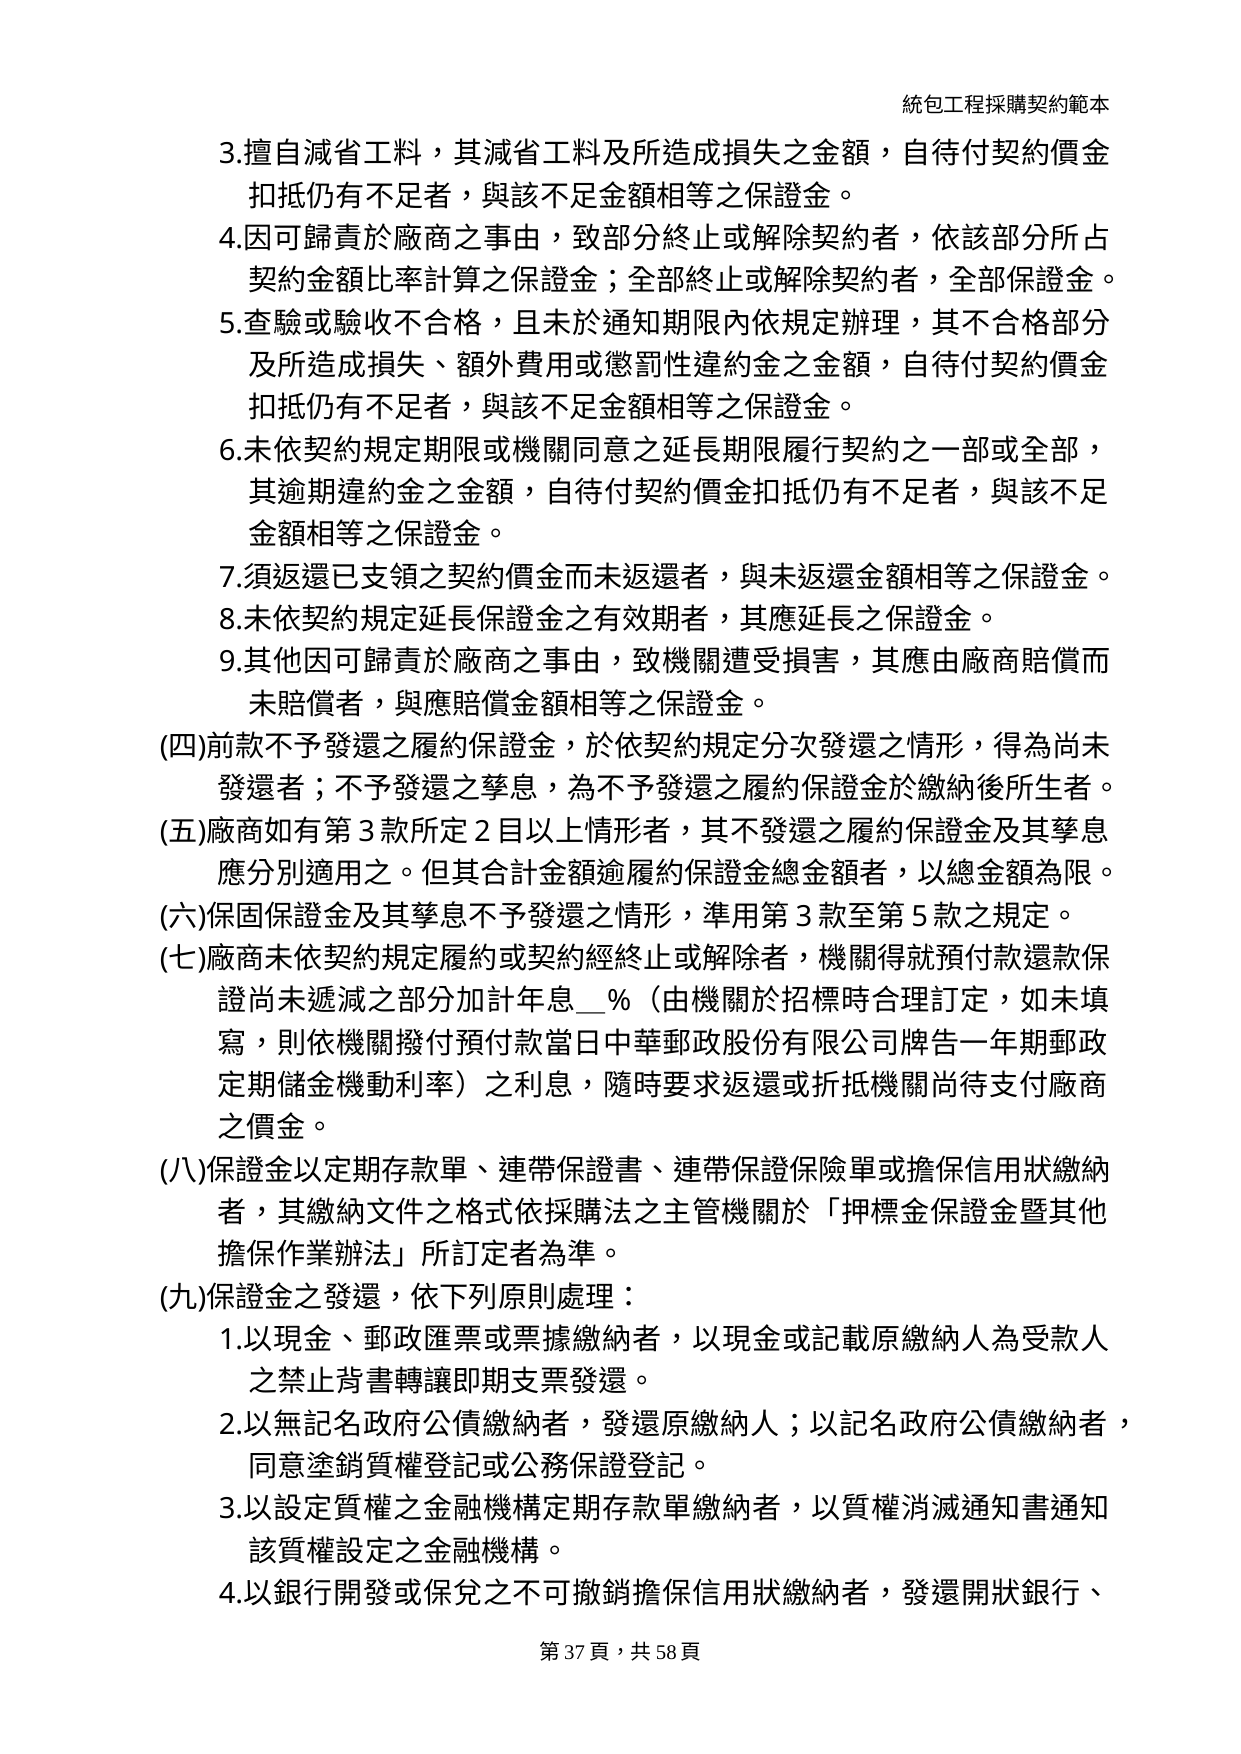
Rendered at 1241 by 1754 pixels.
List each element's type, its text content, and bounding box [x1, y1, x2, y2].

text 2.以無記名政府公債繳納者，發還原繳納人；以記名政府公債繳納者，同意塗銷質權登記或公務保證登記。 [218, 1400, 1110, 1485]
text (六)保固保證金及其孳息不予發還之情形，準用第3款至第5款之規定。 [159, 892, 1110, 934]
text (九)保證金之發還，依下列原則處理： [159, 1273, 1110, 1316]
text 4.因可歸責於廠商之事由，致部分終止或解除契約者，依該部分所占契約金額比率計算之保證金；全部終止或解除契約者，全部保證金。 [218, 214, 1110, 299]
text (八)保證金以定期存款單、連帶保證書、連帶保證保險單或擔保信用狀繳納者，其繳納文件之格式依採購法之主管機關於「押標金保證金暨其他擔保作業辦法」所訂定者為準。 [159, 1146, 1110, 1273]
text 8.未依契約規定延長保證金之有效期者，其應延長之保證金。 [218, 596, 1110, 638]
text 6.未依契約規定期限或機關同意之延長期限履行契約之一部或全部，其逾期違約金之金額，自待付契約價金扣抵仍有不足者，與該不足金額相等之保證金。 [218, 426, 1110, 553]
text (五)廠商如有第3款所定2目以上情形者，其不發還之履約保證金及其孳息應分別適用之。但其合計金額逾履約保證金總金額者，以總金額為限。 [159, 807, 1110, 892]
text 5.查驗或驗收不合格，且未於通知期限內依規定辦理，其不合格部分及所造成損失、額外費用或懲罰性違約金之金額，自待付契約價金扣抵仍有不足者，與該不足金額相等之保證金。 [218, 299, 1110, 426]
text 4.以銀行開發或保兌之不可撤銷擔保信用狀繳納者，發還開狀銀行、 [218, 1569, 1110, 1612]
text 3.以設定質權之金融機構定期存款單繳納者，以質權消滅通知書通知該質權設定之金融機構。 [218, 1485, 1110, 1569]
text 9.其他因可歸責於廠商之事由，致機關遭受損害，其應由廠商賠償而未賠償者，與應賠償金額相等之保證金。 [218, 638, 1110, 723]
text 7.須返還已支領之契約價金而未返還者，與未返還金額相等之保證金。 [218, 553, 1110, 596]
text 3.擅自減省工料，其減省工料及所造成損失之金額，自待付契約價金扣抵仍有不足者，與該不足金額相等之保證金。 [218, 130, 1110, 214]
text 1.以現金、郵政匯票或票據繳納者，以現金或記載原繳納人為受款人之禁止背書轉讓即期支票發還。 [218, 1316, 1110, 1400]
text (四)前款不予發還之履約保證金，於依契約規定分次發還之情形，得為尚未發還者；不予發還之孳息，為不予發還之履約保證金於繳納後所生者。 [159, 723, 1110, 807]
text (七)廠商未依契約規定履約或契約經終止或解除者，機關得就預付款還款保證尚未遞減之部分加計年息＿%（由機關於招標時合理訂定，如未填寫，則依機關撥付預付款當日中華郵政股份有限公司牌告一年期郵政定期儲金機動利率）之利息，隨時要求返還或折抵機關尚待支付廠商之價金。 [159, 934, 1110, 1146]
